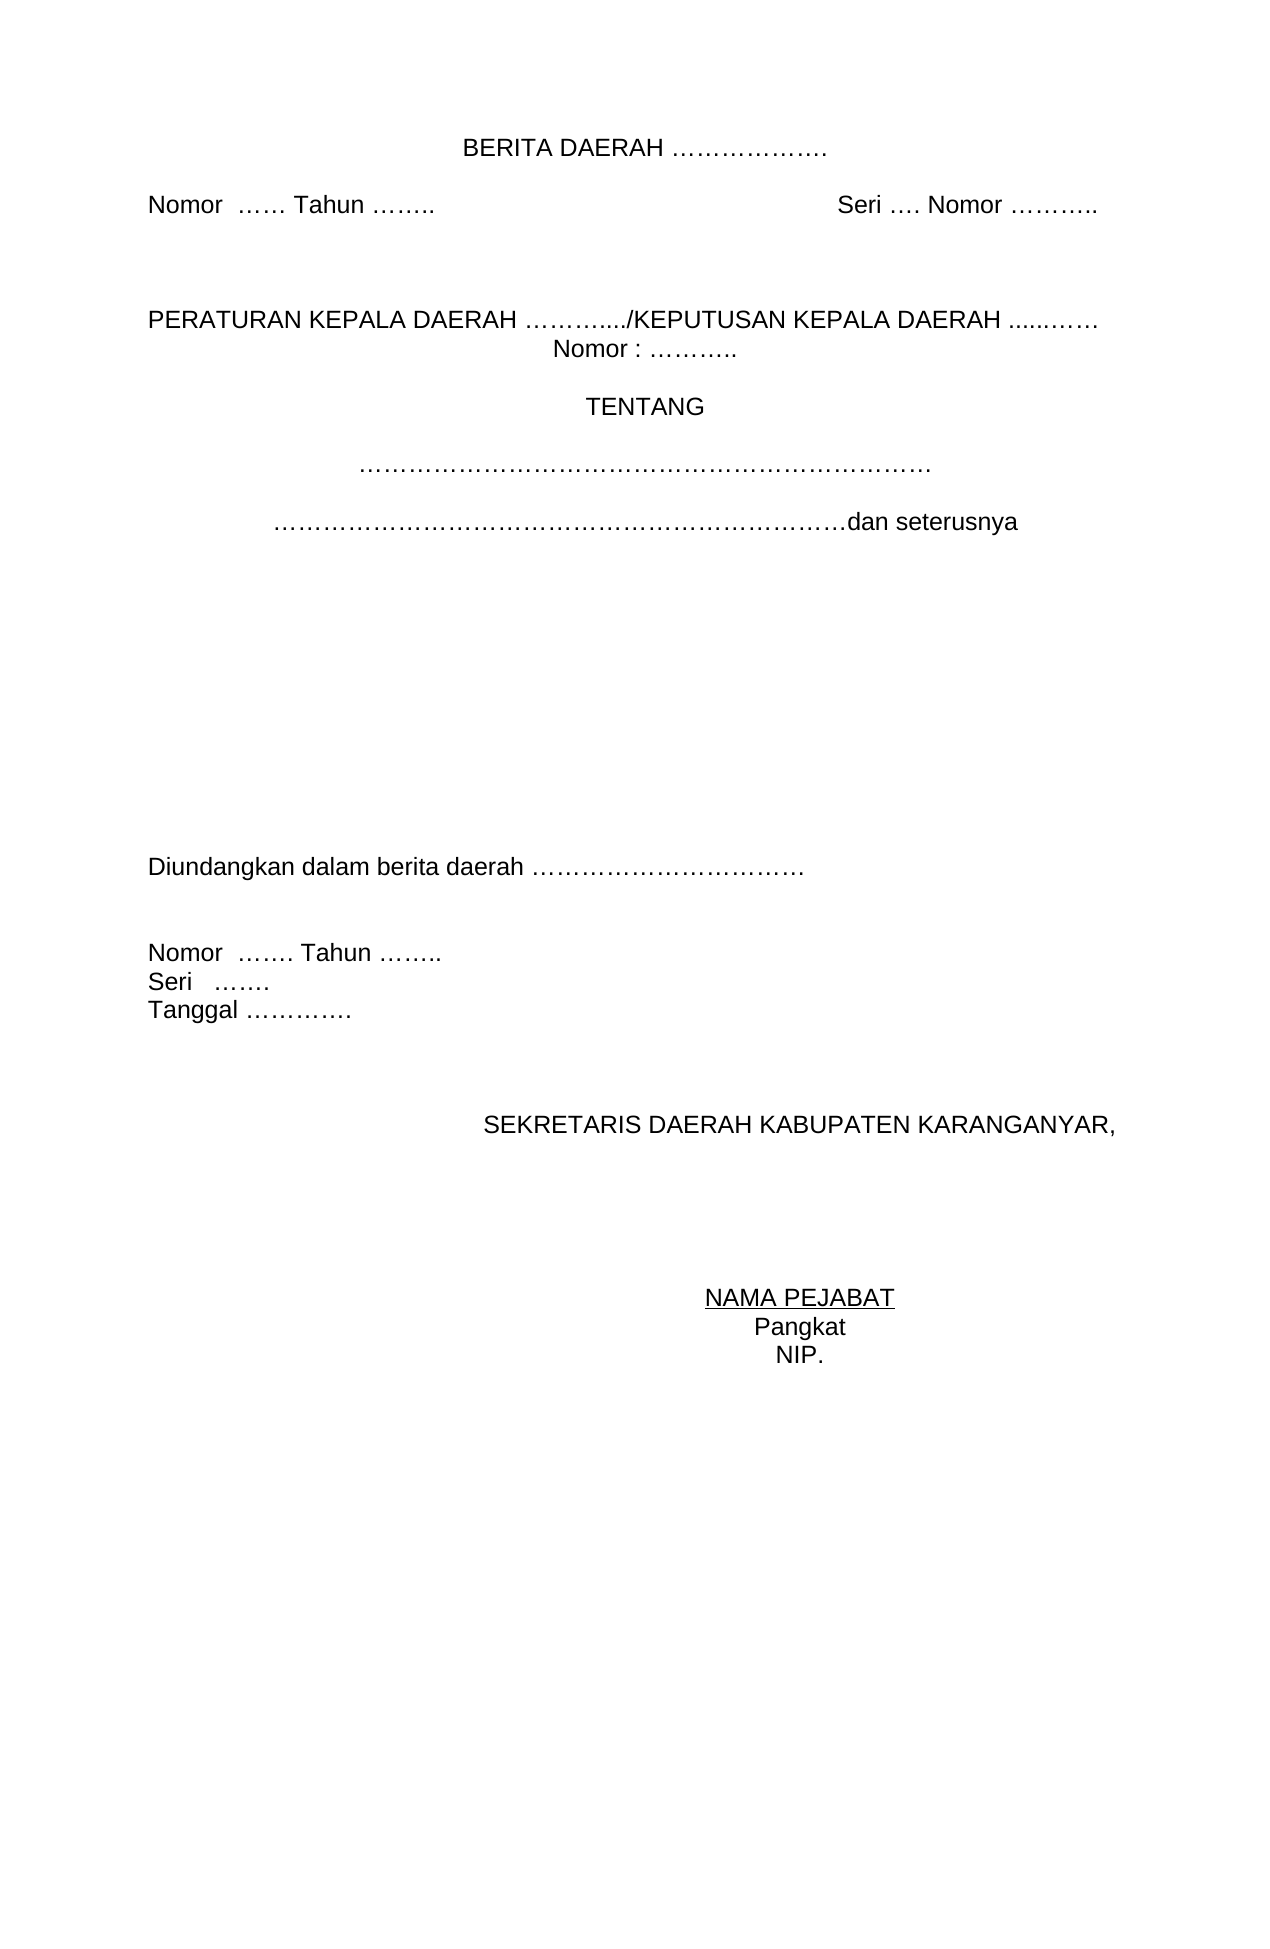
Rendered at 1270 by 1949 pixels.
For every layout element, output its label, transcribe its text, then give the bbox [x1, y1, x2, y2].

text ……………………………………………………………dan seterusnya [138, 507, 1152, 535]
text Seri ……. [148, 967, 1152, 995]
text BERITA DAERAH ………………. [138, 133, 1152, 162]
text TENTANG [138, 392, 1152, 420]
text Nomor …… Tahun …….. Seri …. Nomor ……….. [148, 190, 1152, 219]
text PERATURAN KEPALA DAERAH ………..../KEPUTUSAN KEPALA DAERAH ......…… [148, 305, 1152, 334]
text Nomor ……. Tahun …….. [148, 938, 1152, 967]
text NAMA PEJABAT [448, 1283, 1152, 1312]
text Tanggal …………. [148, 995, 1152, 1024]
text …………………………………………………………… [138, 449, 1152, 478]
text NIP. [448, 1340, 1152, 1369]
text SEKRETARIS DAERAH KABUPATEN KARANGANYAR, [448, 1110, 1152, 1139]
text Nomor : ……….. [138, 334, 1152, 363]
text Pangkat [448, 1312, 1152, 1340]
text Diundangkan dalam berita daerah …………………………… [148, 852, 1152, 880]
